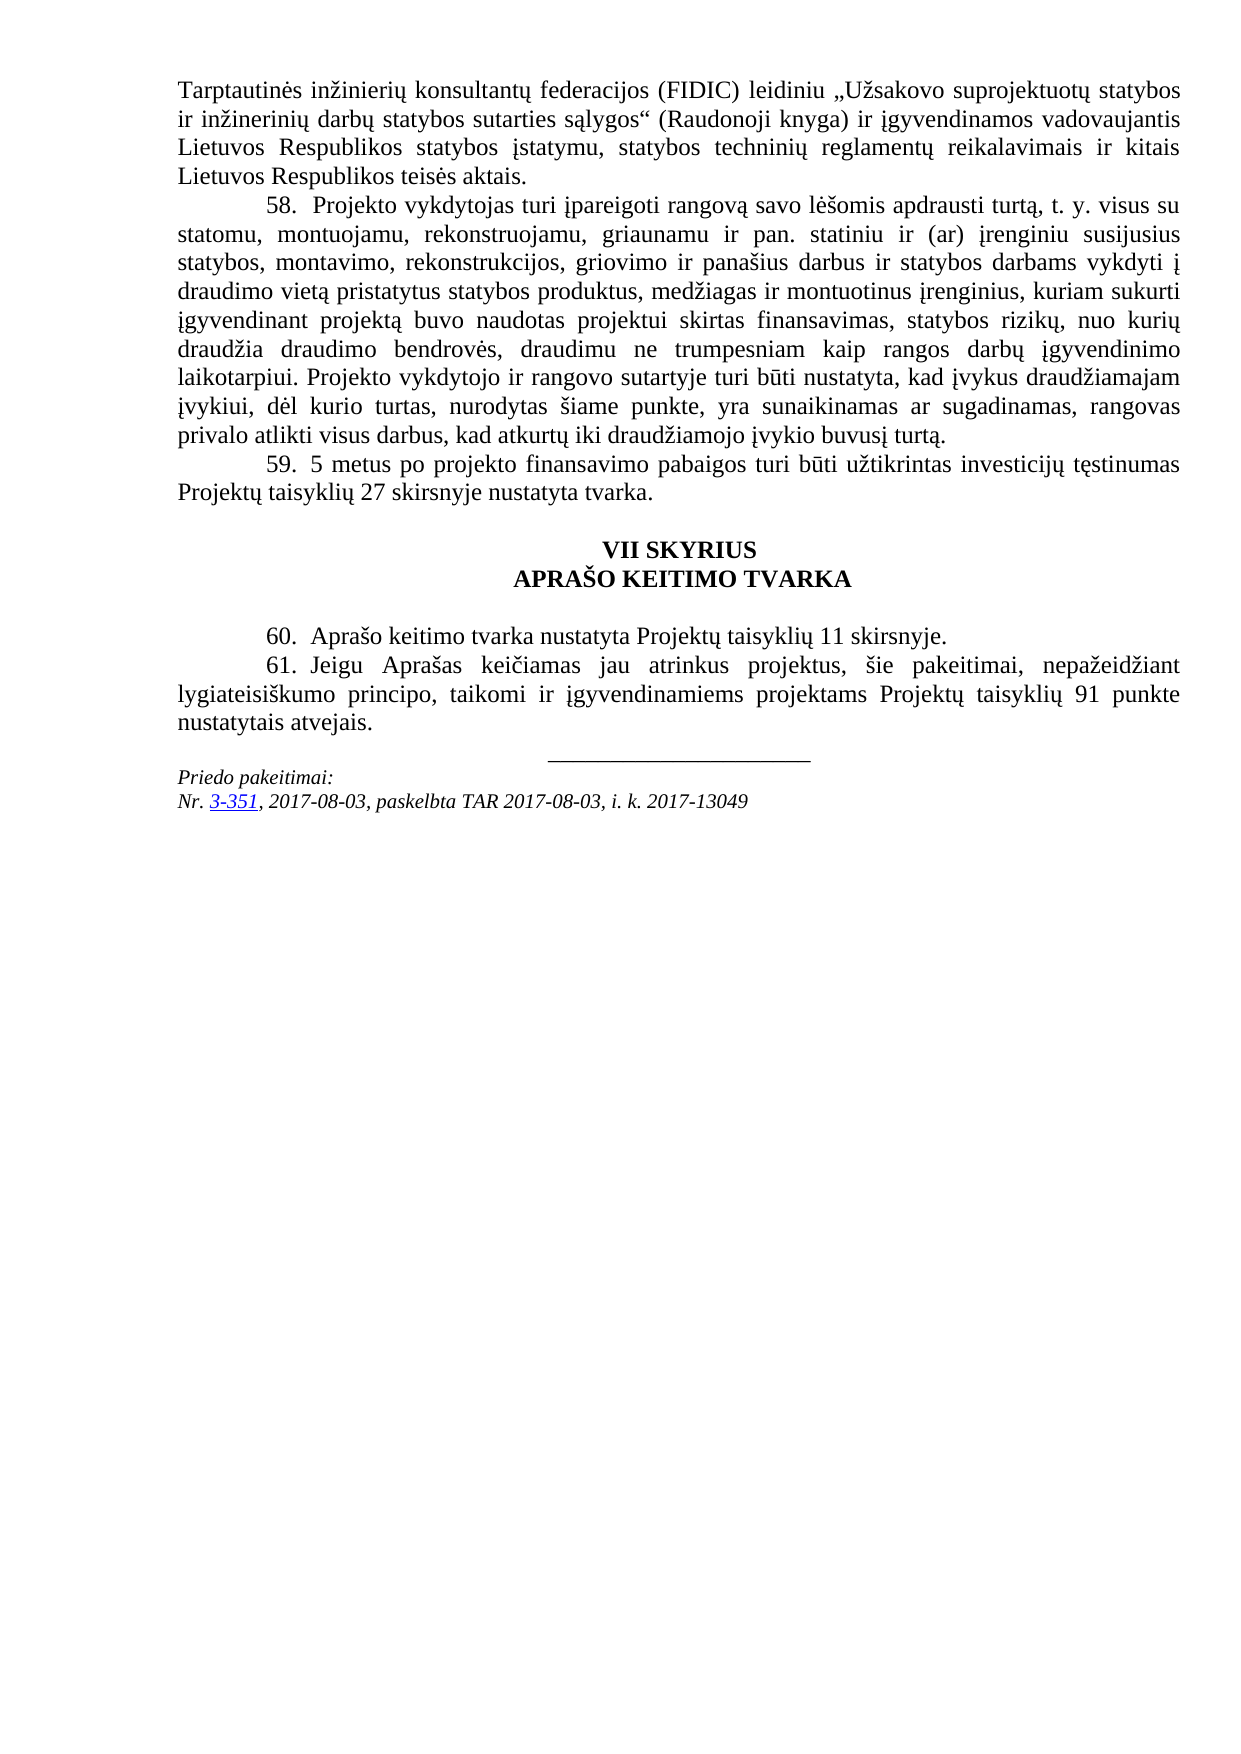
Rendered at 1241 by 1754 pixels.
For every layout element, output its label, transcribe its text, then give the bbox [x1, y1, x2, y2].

text 60. Aprašo keitimo tvarka nustatyta Projektų taisyklių 11 skirsnyje. [177, 621, 1181, 650]
text 59. 5 metus po projekto finansavimo pabaigos turi būti užtikrintas investicijų tęstinumas Projektų taisyklių 27 skirsnyje nustatyta tvarka. [177, 449, 1181, 506]
text Tarptautinės inžinierių konsultantų federacijos (FIDIC) leidiniu „Užsakovo suprojektuotų statybos ir inžinerinių darbų statybos sutarties sąlygos“ (Raudonoji knyga) ir įgyvendinamos vadovaujantis Lietuvos Respublikos statybos įstatymu, statybos techninių reglamentų reikalavimais ir kitais Lietuvos Respublikos teisės aktais. [177, 75, 1181, 190]
text _____________________ [177, 736, 1181, 765]
text 61. Jeigu Aprašas keičiamas jau atrinkus projektus, šie pakeitimai, nepažeidžiant lygiateisiškumo principo, taikomi ir įgyvendinamiems projektams Projektų taisyklių 91 punkte nustatytais atvejais. [177, 650, 1181, 736]
text Nr. 3-351, 2017-08-03, paskelbta TAR 2017-08-03, i. k. 2017-13049 [177, 789, 1181, 813]
text APRAŠO KEITIMO TVARKA [177, 564, 1181, 592]
text 58. Projekto vykdytojas turi įpareigoti rangovą savo lėšomis apdrausti turtą, t. y. visus su statomu, montuojamu, rekonstruojamu, griaunamu ir pan. statiniu ir (ar) įrenginiu susijusius statybos, montavimo, rekonstrukcijos, griovimo ir panašius darbus ir statybos darbams vykdyti į draudimo vietą pristatytus statybos produktus, medžiagas ir montuotinus įrenginius, kuriam sukurti įgyvendinant projektą buvo naudotas projektui skirtas finansavimas, statybos rizikų, nuo kurių draudžia draudimo bendrovės, draudimu ne trumpesniam kaip rangos darbų įgyvendinimo laikotarpiui. Projekto vykdytojo ir rangovo sutartyje turi būti nustatyta, kad įvykus draudžiamajam įvykiui, dėl kurio turtas, nurodytas šiame punkte, yra sunaikinamas ar sugadinamas, rangovas privalo atlikti visus darbus, kad atkurtų iki draudžiamojo įvykio buvusį turtą. [177, 190, 1181, 449]
text VII SKYRIUS [177, 535, 1181, 564]
text Priedo pakeitimai: [177, 765, 1181, 789]
